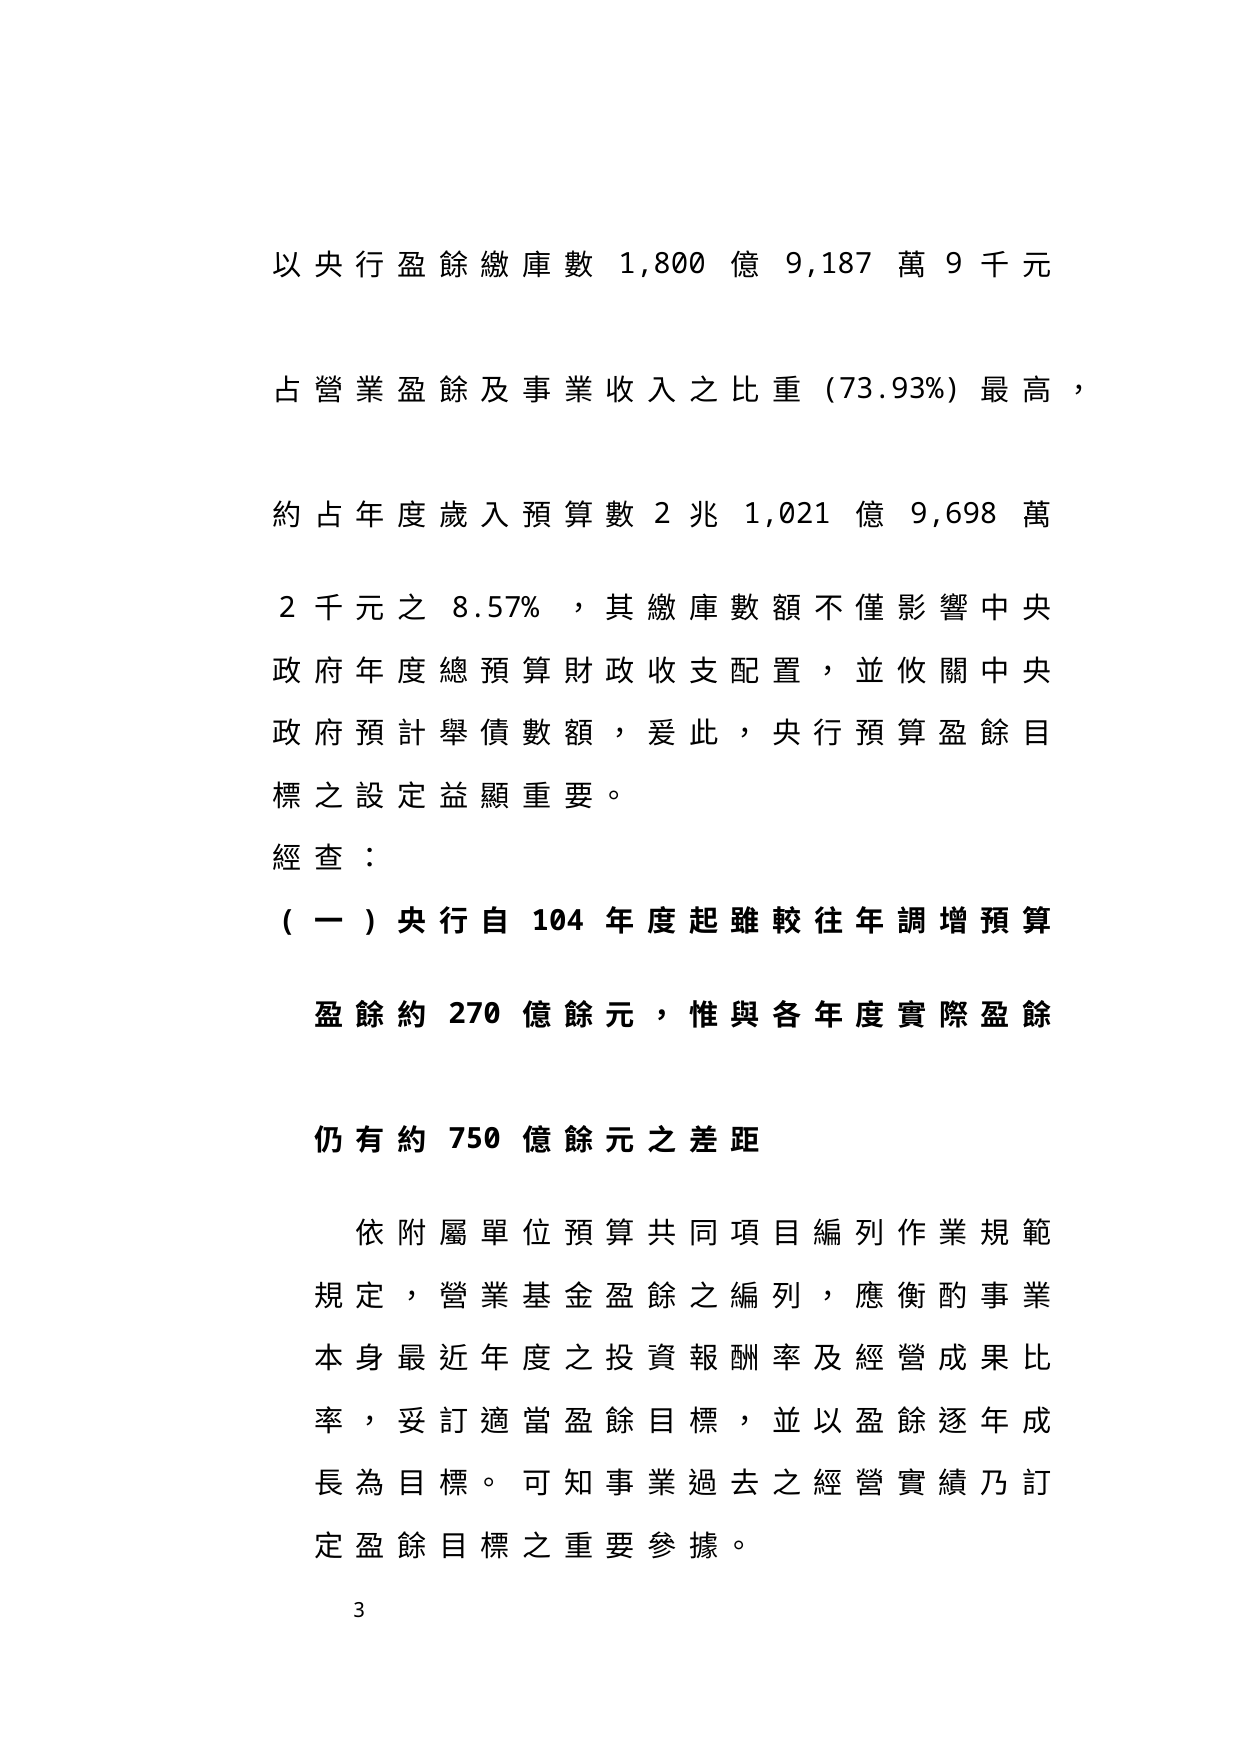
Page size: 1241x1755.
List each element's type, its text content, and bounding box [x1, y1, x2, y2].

text 依附屬單位預算共同項目編列作業規範規定，營業基金盈餘之編列，應衡酌事業本身最近年度之投資報酬率及經營成果比率，妥訂適當盈餘目標，並以盈餘逐年成長為目標。可知事業過去之經營實績乃訂定盈餘目標之重要參據。 [271, 1189, 1058, 1564]
text (一)央行自104年度起雖較往年調增預算盈餘約270億餘元，惟與各年度實際盈餘仍有約750億餘元之差距 [242, 877, 1058, 1189]
text 經查： [242, 814, 1058, 877]
text 預算法第86條第1項規定：「附屬單位預算應編入總預算者，在營業基金為盈餘之應解庫額及虧損之由庫撥補額與資本由庫增撥或收回額；…。」中央銀行係屬營業基金，所編列預算為附屬單位預算，故依前揭規定，央行之盈餘解庫額應納編中央政府總預算歲入。另依109年度中央政府總預算案歲入結構，除「稅課收入」1兆6,795億9,200萬元最高外，以「營業盈餘及事業收入」2,435億9,931萬8千元居次，其中又以央行盈餘繳庫數1,800億9,187萬9千元占營業盈餘及事業收入之比重(73.93%)最高，約占年度歲入預算數2兆1,021億9,698萬2千元之8.57%，其繳庫數額不僅影響中央政府年度總預算財政收支配置，並攸關中央政府預計舉債數額，爰此，央行預算盈餘目標之設定益顯重要。 [242, 189, 1058, 814]
